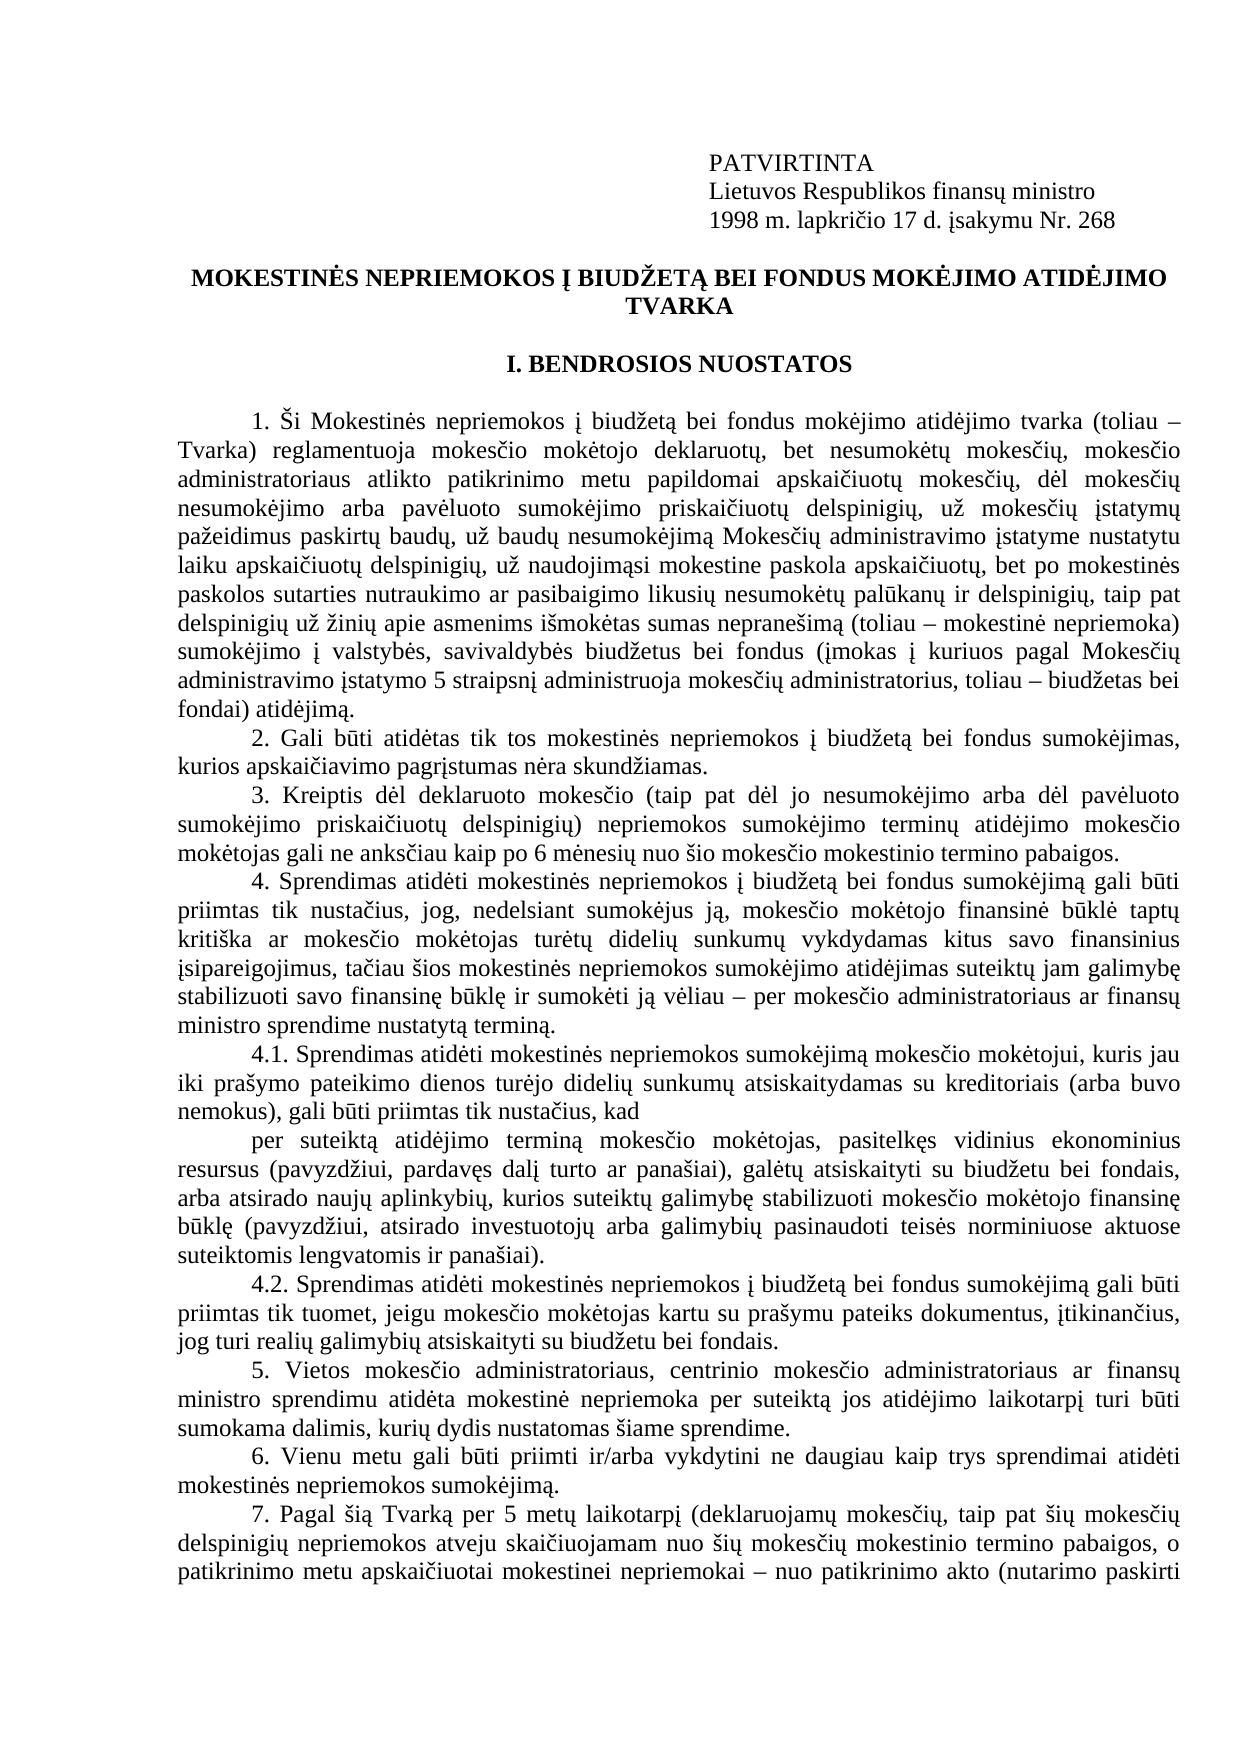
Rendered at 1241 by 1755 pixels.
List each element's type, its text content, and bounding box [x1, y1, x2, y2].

text 4.1. Sprendimas atidėti mokestinės nepriemokos sumokėjimą mokesčio mokėtojui, kuris jau iki prašymo pateikimo dienos turėjo didelių sunkumų atsiskaitydamas su kreditoriais (arba buvo nemokus), gali būti priimtas tik nustačius, kad [177, 1039, 1181, 1125]
text I. BENDROSIOS NUOSTATOS [177, 349, 1181, 378]
text 1. Ši Mokestinės nepriemokos į biudžetą bei fondus mokėjimo atidėjimo tvarka (toliau – Tvarka) reglamentuoja mokesčio mokėtojo deklaruotų, bet nesumokėtų mokesčių, mokesčio administratoriaus atlikto patikrinimo metu papildomai apskaičiuotų mokesčių, dėl mokesčių nesumokėjimo arba pavėluoto sumokėjimo priskaičiuotų delspinigių, už mokesčių įstatymų pažeidimus paskirtų baudų, už baudų nesumokėjimą Mokesčių administravimo įstatyme nustatytu laiku apskaičiuotų delspinigių, už naudojimąsi mokestine paskola apskaičiuotų, bet po mokestinės paskolos sutarties nutraukimo ar pasibaigimo likusių nesumokėtų palūkanų ir delspinigių, taip pat delspinigių už žinių apie asmenims išmokėtas sumas nepranešimą (toliau – mokestinė nepriemoka) sumokėjimo į valstybės, savivaldybės biudžetus bei fondus (įmokas į kuriuos pagal Mokesčių administravimo įstatymo 5 straipsnį administruoja mokesčių administratorius, toliau – biudžetas bei fondai) atidėjimą. [177, 406, 1181, 723]
text 1998 m. lapkričio 17 d. įsakymu Nr. 268 [177, 205, 1181, 234]
text 4. Sprendimas atidėti mokestinės nepriemokos į biudžetą bei fondus sumokėjimą gali būti priimtas tik nustačius, jog, nedelsiant sumokėjus ją, mokesčio mokėtojo finansinė būklė taptų kritiška ar mokesčio mokėtojas turėtų didelių sunkumų vykdydamas kitus savo finansinius įsipareigojimus, tačiau šios mokestinės nepriemokos sumokėjimo atidėjimas suteiktų jam galimybę stabilizuoti savo finansinę būklę ir sumokėti ją vėliau – per mokesčio administratoriaus ar finansų ministro sprendime nustatytą terminą. [177, 866, 1181, 1039]
text PATVIRTINTA [177, 148, 1181, 176]
text Lietuvos Respublikos finansų ministro [177, 176, 1181, 205]
text 7. Pagal šią Tvarką per 5 metų laikotarpį (deklaruojamų mokesčių, taip pat šių mokesčių delspinigių nepriemokos atveju skaičiuojamam nuo šių mokesčių mokestinio termino pabaigos, o patikrinimo metu apskaičiuotai mokestinei nepriemokai – nuo patikrinimo akto (nutarimo paskirti [177, 1499, 1181, 1585]
text per suteiktą atidėjimo terminą mokesčio mokėtojas, pasitelkęs vidinius ekonominius resursus (pavyzdžiui, pardavęs dalį turto ar panašiai), galėtų atsiskaityti su biudžetu bei fondais, arba atsirado naujų aplinkybių, kurios suteiktų galimybę stabilizuoti mokesčio mokėtojo finansinę būklę (pavyzdžiui, atsirado investuotojų arba galimybių pasinaudoti teisės norminiuose aktuose suteiktomis lengvatomis ir panašiai). [177, 1125, 1181, 1269]
text 5. Vietos mokesčio administratoriaus, centrinio mokesčio administratoriaus ar finansų ministro sprendimu atidėta mokestinė nepriemoka per suteiktą jos atidėjimo laikotarpį turi būti sumokama dalimis, kurių dydis nustatomas šiame sprendime. [177, 1355, 1181, 1441]
text 6. Vienu metu gali būti priimti ir/arba vykdytini ne daugiau kaip trys sprendimai atidėti mokestinės nepriemokos sumokėjimą. [177, 1441, 1181, 1499]
text MOKESTINĖS NEPRIEMOKOS Į BIUDŽETĄ BEI FONDUS MOKĖJIMO ATIDĖJIMO TVARKA [177, 263, 1181, 320]
text 3. Kreiptis dėl deklaruoto mokesčio (taip pat dėl jo nesumokėjimo arba dėl pavėluoto sumokėjimo priskaičiuotų delspinigių) nepriemokos sumokėjimo terminų atidėjimo mokesčio mokėtojas gali ne anksčiau kaip po 6 mėnesių nuo šio mokesčio mokestinio termino pabaigos. [177, 780, 1181, 866]
text 4.2. Sprendimas atidėti mokestinės nepriemokos į biudžetą bei fondus sumokėjimą gali būti priimtas tik tuomet, jeigu mokesčio mokėtojas kartu su prašymu pateiks dokumentus, įtikinančius, jog turi realių galimybių atsiskaityti su biudžetu bei fondais. [177, 1269, 1181, 1355]
text 2. Gali būti atidėtas tik tos mokestinės nepriemokos į biudžetą bei fondus sumokėjimas, kurios apskaičiavimo pagrįstumas nėra skundžiamas. [177, 723, 1181, 780]
